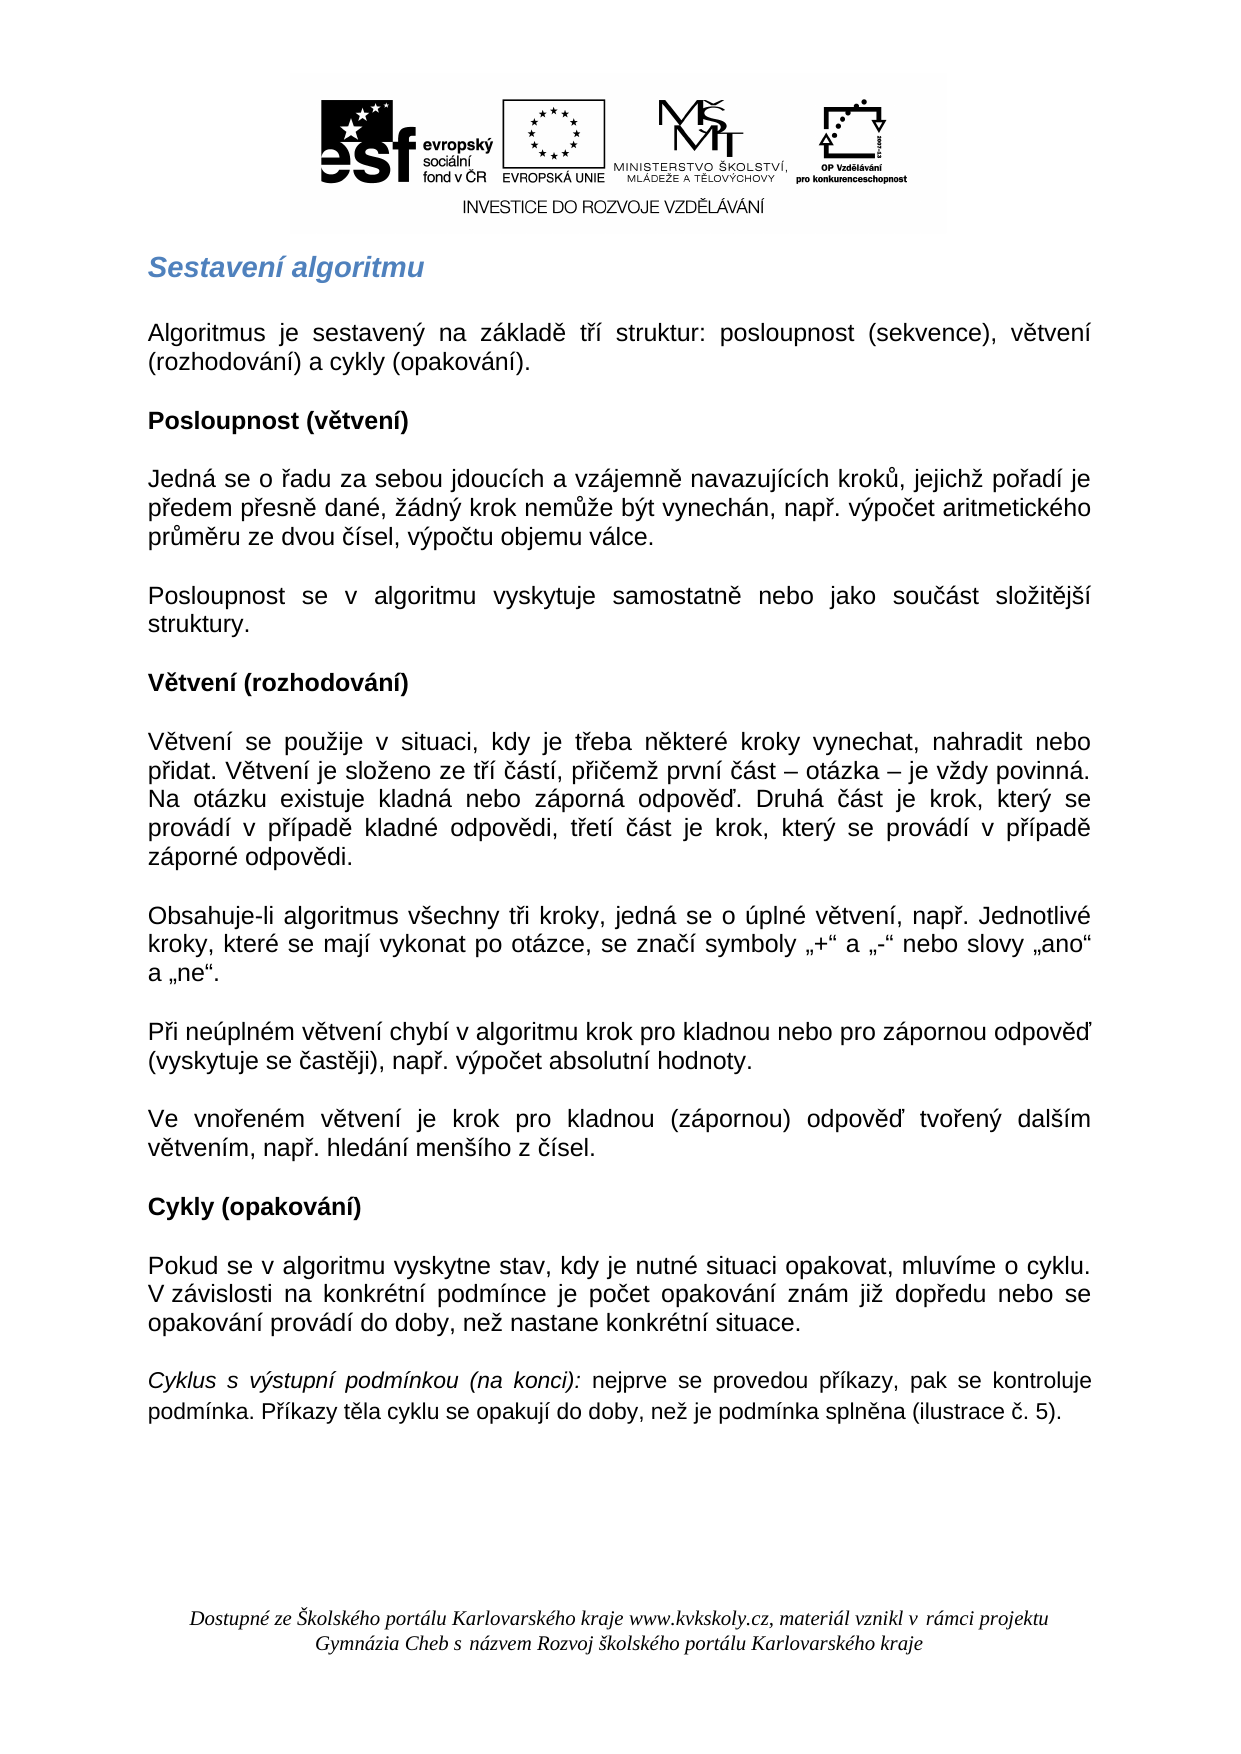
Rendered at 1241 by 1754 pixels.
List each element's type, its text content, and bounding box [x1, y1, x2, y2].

text Obsahuje-li algoritmus všechny tři kroky, jedná se o úplné větvení, např. Jednotlivé kroky, které se mají vykonat po otázce, se značí symboly „+“ a „-“ nebo slovy „ano“ a „ne“. [148, 901, 1093, 987]
text Pokud se v algoritmu vyskytne stav, kdy je nutné situaci opakovat, mluvíme o cyklu. V závislosti na konkrétní podmínce je počet opakování znám již dopředu nebo se opakování provádí do doby, než nastane konkrétní situace. [148, 1251, 1093, 1337]
text Cyklus s výstupní podmínkou (na konci): nejprve se provedou příkazy, pak se kontroluje podmínka. Příkazy těla cyklu se opakují do doby, než je podmínka splněna (ilustrace č. 5). [148, 1367, 1093, 1426]
text Jedná se o řadu za sebou jdoucích a vzájemně navazujících kroků, jejichž pořadí je předem přesně dané, žádný krok nemůže být vynechán, např. výpočet aritmetického průměru ze dvou čísel, výpočtu objemu válce. [148, 464, 1093, 551]
text Cykly (opakování) [148, 1192, 1093, 1221]
text Posloupnost (větvení) [148, 406, 1093, 434]
text Při neúplném větvení chybí v algoritmu krok pro kladnou nebo pro zápornou odpověď (vyskytuje se častěji), např. výpočet absolutní hodnoty. [148, 1017, 1093, 1074]
text Větvení (rozhodování) [148, 668, 1093, 697]
text Posloupnost se v algoritmu vyskytuje samostatně nebo jako součást složitější struktury. [148, 581, 1093, 638]
subtitle Sestavení algoritmu [148, 250, 1093, 283]
text Větvení se použije v situaci, kdy je třeba některé kroky vynechat, nahradit nebo přidat. Větvení je složeno ze tří částí, přičemž první část – otázka – je vždy povinná. Na otázku existuje kladná nebo záporná odpověď. Druhá část je krok, který se provádí v případě kladné odpovědi, třetí část je krok, který se provádí v případě záporné odpovědi. [148, 727, 1093, 871]
text Ve vnořeném větvení je krok pro kladnou (zápornou) odpověď tvořený dalším větvením, např. hledání menšího z čísel. [148, 1104, 1093, 1162]
text Algoritmus je sestavený na základě tří struktur: posloupnost (sekvence), větvení (rozhodování) a cykly (opakování). [148, 318, 1093, 376]
